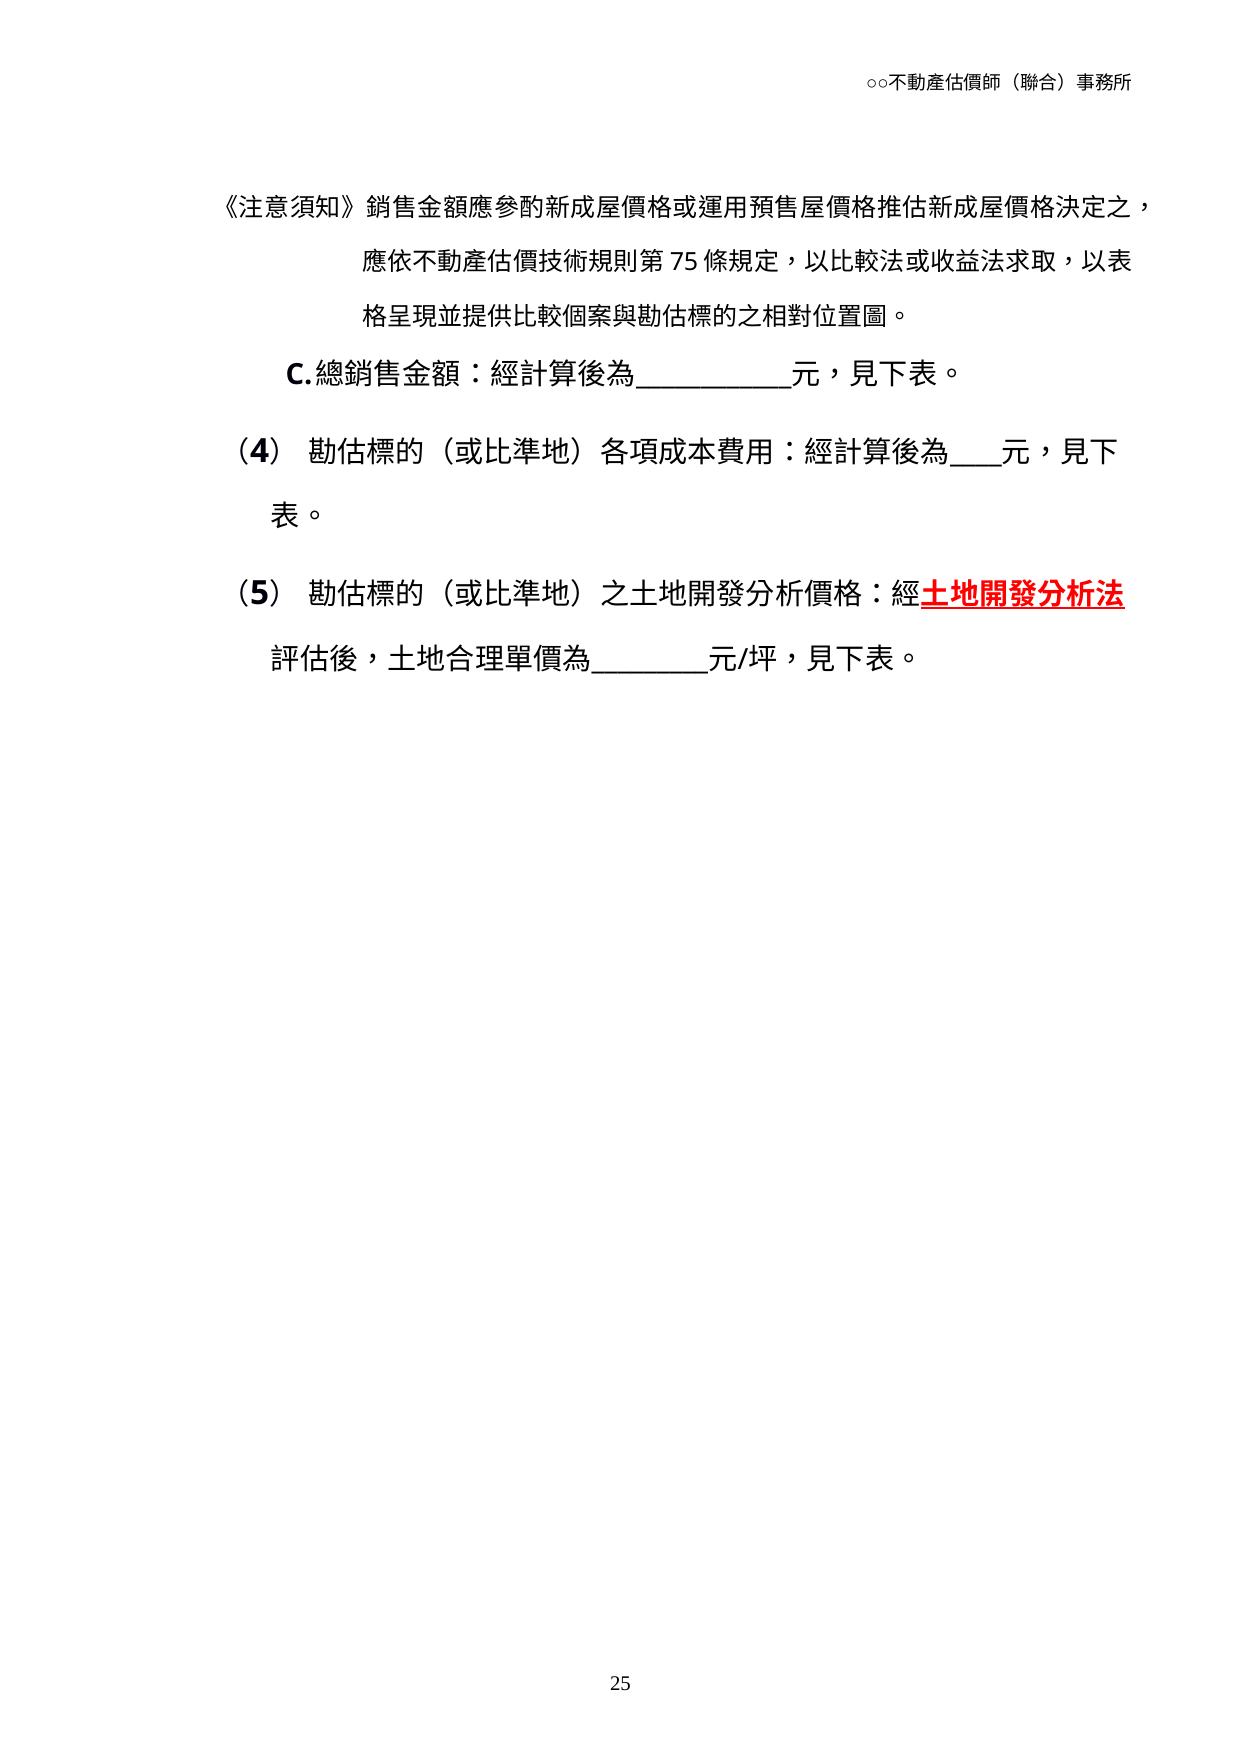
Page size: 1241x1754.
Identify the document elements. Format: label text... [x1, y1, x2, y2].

list 勘估標的（或比準地）之土地開發分析價格：經土地開發分析法評估後，土地合理單價為_________元/坪，見下表。 [221, 569, 1132, 678]
list 總銷售金額：經計算後為____________元，見下表。 [271, 350, 1132, 393]
text 《注意須知》銷售金額應參酌新成屋價格或運用預售屋價格推估新成屋價格決定之，應依不動產估價技術規則第75條規定，以比較法或收益法求取，以表格呈現並提供比較個案與勘估標的之相對位置圖。 [213, 187, 1132, 332]
list 勘估標的（或比準地）各項成本費用：經計算後為____元，見下表。 [221, 426, 1132, 535]
